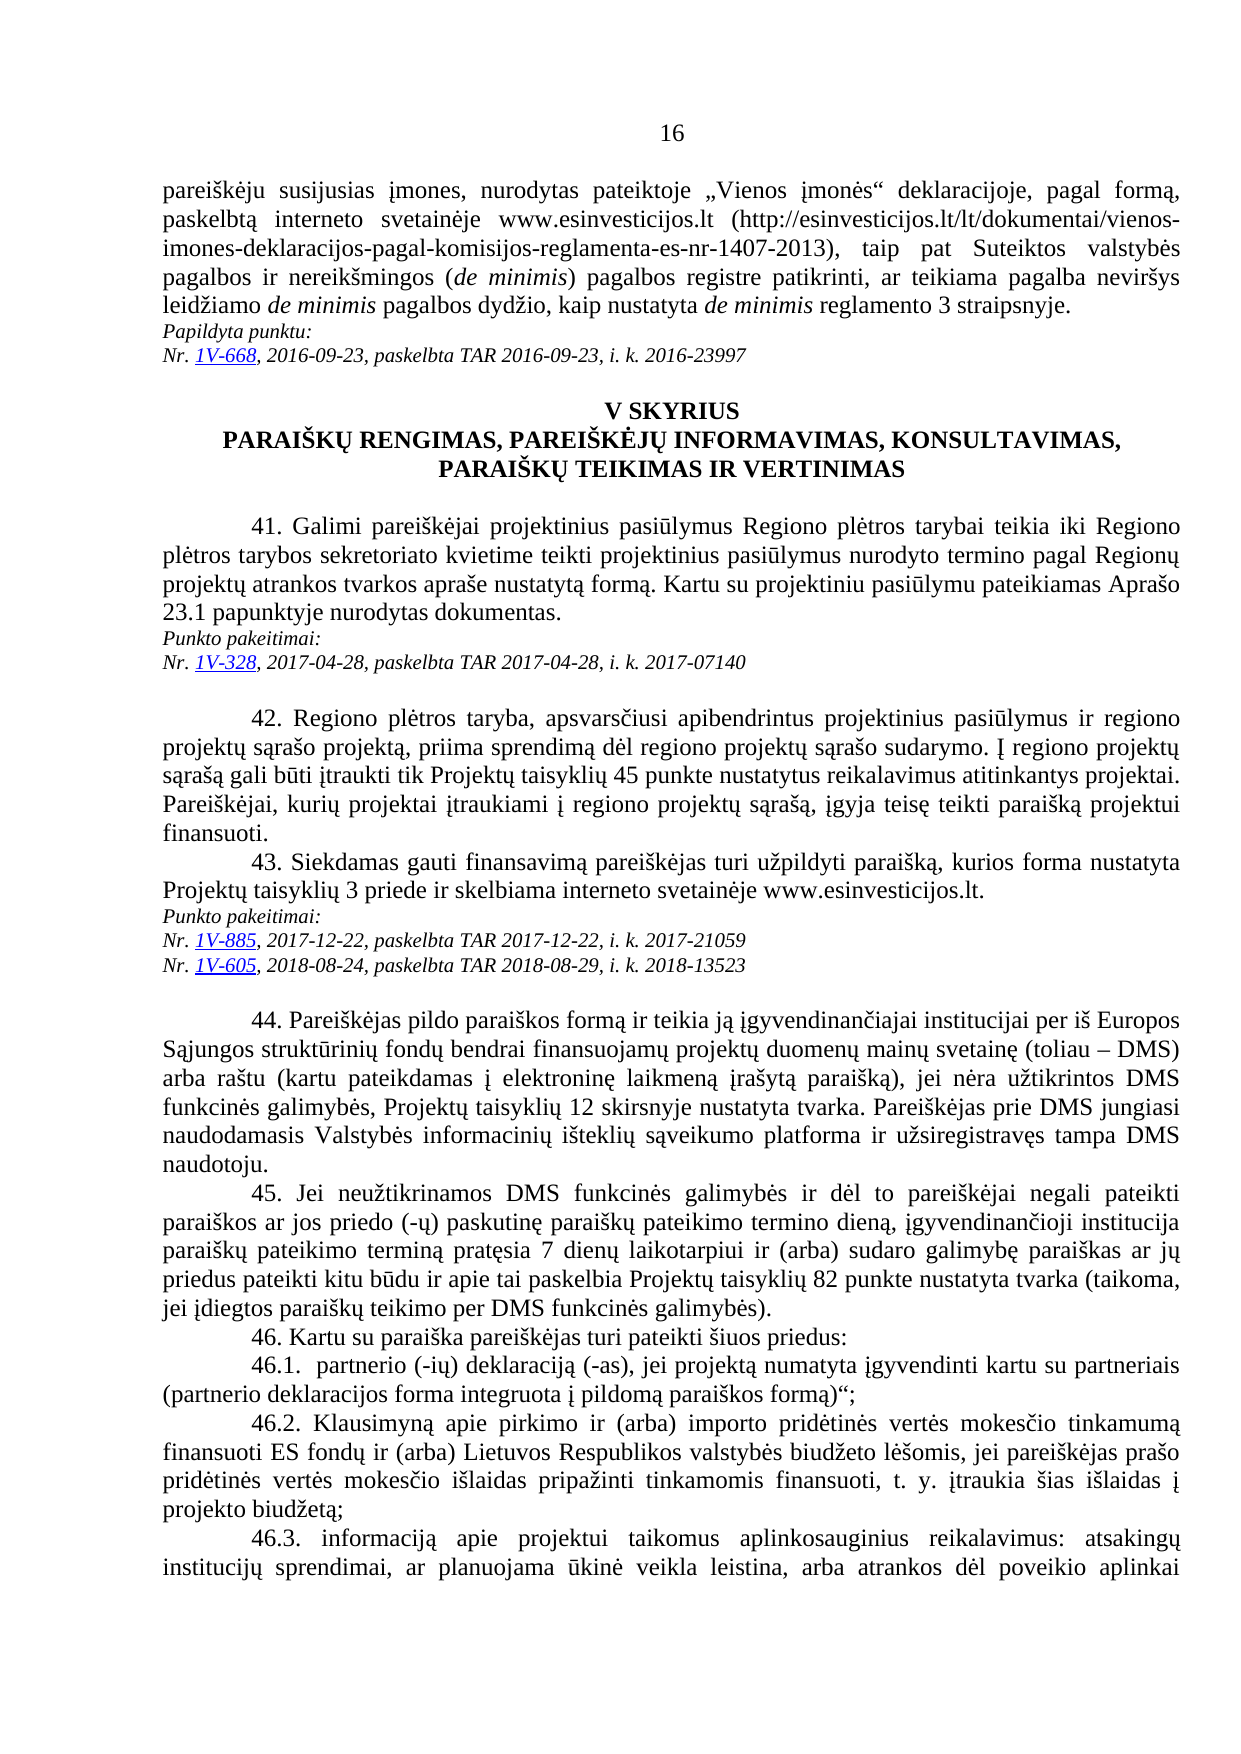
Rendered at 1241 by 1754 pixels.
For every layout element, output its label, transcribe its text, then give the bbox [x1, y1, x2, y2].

text Punkto pakeitimai: [162, 904, 1181, 928]
text V SKYRIUS [162, 396, 1181, 425]
text 41. Galimi pareiškėjai projektinius pasiūlymus Regiono plėtros tarybai teikia iki Regiono plėtros tarybos sekretoriato kvietime teikti projektinius pasiūlymus nurodyto termino pagal Regionų projektų atrankos tvarkos apraše nustatytą formą. Kartu su projektiniu pasiūlymu pateikiamas Aprašo 23.1 papunktyje nurodytas dokumentas. [162, 511, 1181, 626]
text Papildyta punktu: [162, 319, 1181, 343]
text 46.3. informaciją apie projektui taikomus aplinkosauginius reikalavimus: atsakingų institucijų sprendimai, ar planuojama ūkinė veikla leistina, arba atrankos dėl poveikio aplinkai [162, 1523, 1181, 1580]
text 46.1. partnerio (-ių) deklaraciją (-as), jei projektą numatyta įgyvendinti kartu su partneriais (partnerio deklaracijos forma integruota į pildomą paraiškos formą)“; [162, 1350, 1181, 1408]
text Nr. 1V-328, 2017-04-28, paskelbta TAR 2017-04-28, i. k. 2017-07140 [162, 650, 1181, 674]
text PARAIŠKŲ RENGIMAS, PAREIŠKĖJŲ INFORMAVIMAS, KONSULTAVIMAS, PARAIŠKŲ TEIKIMAS IR VERTINIMAS [162, 425, 1181, 482]
text Punkto pakeitimai: [162, 626, 1181, 650]
text 44. Pareiškėjas pildo paraiškos formą ir teikia ją įgyvendinančiajai institucijai per iš Europos Sąjungos struktūrinių fondų bendrai finansuojamų projektų duomenų mainų svetainę (toliau – DMS) arba raštu (kartu pateikdamas į elektroninę laikmeną įrašytą paraišką), jei nėra užtikrintos DMS funkcinės galimybės, Projektų taisyklių 12 skirsnyje nustatyta tvarka. Pareiškėjas prie DMS jungiasi naudodamasis Valstybės informacinių išteklių sąveikumo platforma ir užsiregistravęs tampa DMS naudotoju. [162, 1005, 1181, 1178]
text 42. Regiono plėtros taryba, apsvarsčiusi apibendrintus projektinius pasiūlymus ir regiono projektų sąrašo projektą, priima sprendimą dėl regiono projektų sąrašo sudarymo. Į regiono projektų sąrašą gali būti įtraukti tik Projektų taisyklių 45 punkte nustatytus reikalavimus atitinkantys projektai. Pareiškėjai, kurių projektai įtraukiami į regiono projektų sąrašą, įgyja teisę teikti paraišką projektui finansuoti. [162, 703, 1181, 847]
text 46.2. Klausimyną apie pirkimo ir (arba) importo pridėtinės vertės mokesčio tinkamumą finansuoti ES fondų ir (arba) Lietuvos Respublikos valstybės biudžeto lėšomis, jei pareiškėjas prašo pridėtinės vertės mokesčio išlaidas pripažinti tinkamomis finansuoti, t. y. įtraukia šias išlaidas į projekto biudžetą; [162, 1408, 1181, 1523]
text Nr. 1V-605, 2018-08-24, paskelbta TAR 2018-08-29, i. k. 2018-13523 [162, 952, 1181, 977]
text 45. Jei neužtikrinamos DMS funkcinės galimybės ir dėl to pareiškėjai negali pateikti paraiškos ar jos priedo (-ų) paskutinę paraiškų pateikimo termino dieną, įgyvendinančioji institucija paraiškų pateikimo terminą pratęsia 7 dienų laikotarpiui ir (arba) sudaro galimybę paraiškas ar jų priedus pateikti kitu būdu ir apie tai paskelbia Projektų taisyklių 82 punkte nustatyta tvarka (taikoma, jei įdiegtos paraiškų teikimo per DMS funkcinės galimybės). [162, 1178, 1181, 1322]
text Nr. 1V-668, 2016-09-23, paskelbta TAR 2016-09-23, i. k. 2016-23997 [162, 343, 1181, 367]
text pareiškėju susijusias įmones, nurodytas pateiktoje „Vienos įmonės“ deklaracijoje, pagal formą, paskelbtą interneto svetainėje www.esinvesticijos.lt (http://esinvesticijos.lt/lt/dokumentai/vienos-imones-deklaracijos-pagal-komisijos-reglamenta-es-nr-1407-2013), taip pat Suteiktos valstybės pagalbos ir nereikšmingos (de minimis) pagalbos registre patikrinti, ar teikiama pagalba neviršys leidžiamo de minimis pagalbos dydžio, kaip nustatyta de minimis reglamento 3 straipsnyje. [162, 176, 1181, 319]
text Nr. 1V-885, 2017-12-22, paskelbta TAR 2017-12-22, i. k. 2017-21059 [162, 928, 1181, 952]
text 43. Siekdamas gauti finansavimą pareiškėjas turi užpildyti paraišką, kurios forma nustatyta Projektų taisyklių 3 priede ir skelbiama interneto svetainėje www.esinvesticijos.lt. [162, 847, 1181, 904]
text 46. Kartu su paraiška pareiškėjas turi pateikti šiuos priedus: [162, 1322, 1181, 1350]
